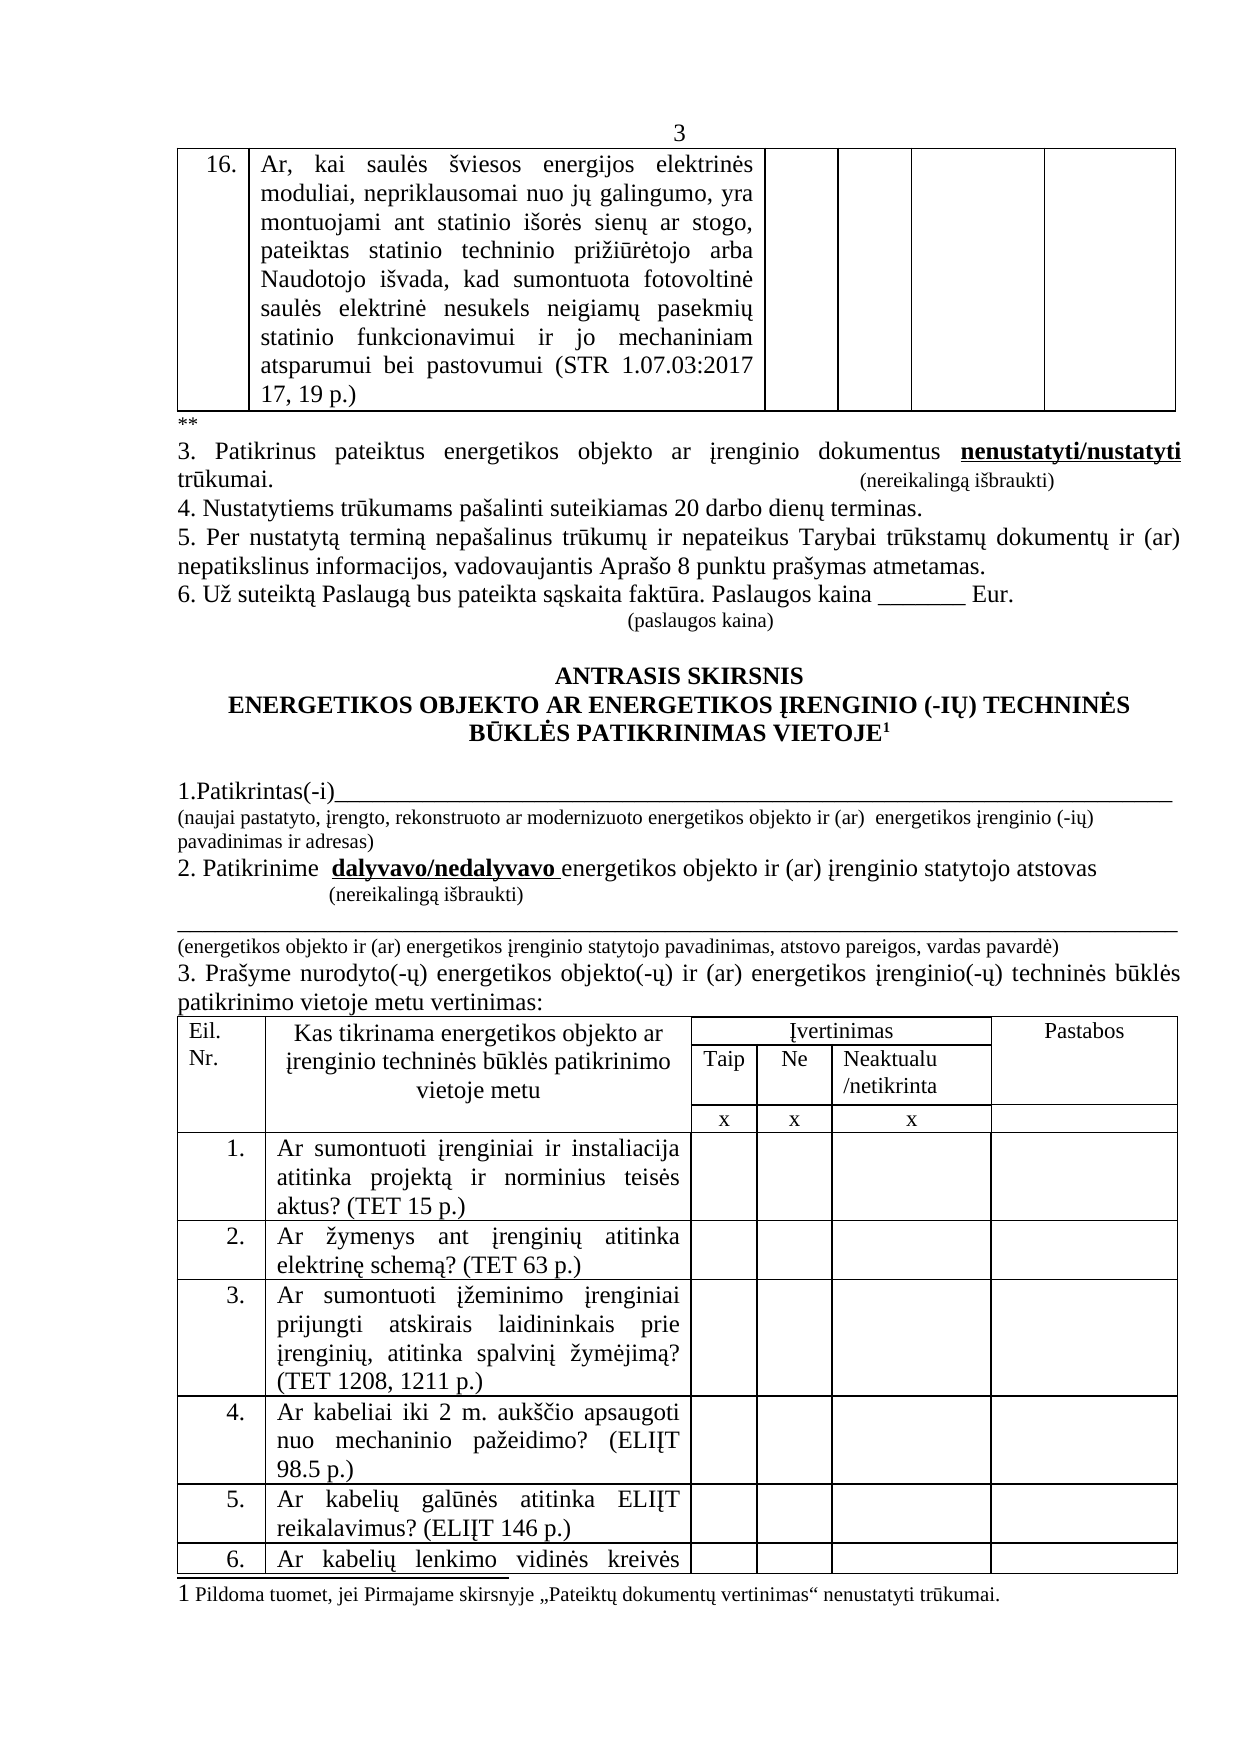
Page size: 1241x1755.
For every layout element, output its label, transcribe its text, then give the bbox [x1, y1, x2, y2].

table_cell [178, 1104, 265, 1132]
table_cell [992, 1280, 1177, 1395]
table_cell Taip [692, 1046, 756, 1104]
table_cell Ar kabelių lenkimo vidinės kreivės atitinka kabelių standartuose arba gamintojų techniniuose dokumentuose nurodytus dydžius? (ELIĮT 103 p.) [266, 1544, 690, 1572]
text (paslaugos kaina) [177, 608, 1181, 632]
text (nereikalingą išbraukti) [177, 882, 1181, 906]
table_cell [692, 1133, 756, 1219]
table_cell [992, 1397, 1177, 1483]
table_cell 2. [178, 1221, 265, 1279]
text ________________________________________________________________________________(energetikos objekto ir (ar) energetikos įrenginio statytojo pavadinimas, atstovo pareigos, vardas pavardė) [177, 906, 1181, 958]
table_cell [758, 1397, 831, 1483]
table_cell Ar, kai saulės šviesos energijos elektrinės moduliai, nepriklausomai nuo jų galingumo, yra montuojami ant statinio išorės sienų ar stogo, pateiktas statinio techninio prižiūrėtojo arba Naudotojo išvada, kad sumontuota fotovoltinė saulės elektrinė nesukels neigiamų pasekmių statinio funkcionavimui ir jo mechaniniam atsparumui bei pastovumui (STR 1.07.03:2017 17, 19 p.) [250, 149, 764, 410]
table_cell Ne [758, 1046, 831, 1104]
text ** [177, 412, 1181, 436]
table_cell x [833, 1106, 991, 1132]
table_cell [1045, 149, 1175, 410]
table_cell [839, 149, 911, 410]
table_cell [758, 1544, 831, 1572]
table_cell x [758, 1106, 831, 1132]
text (naujai pastatyto, įrengto, rekonstruoto ar modernizuoto energetikos objekto ir (ar) energetikos įrenginio (-ių) pavadinimas ir adresas) [177, 805, 1181, 853]
table_cell [692, 1221, 756, 1279]
table_cell [912, 149, 1044, 410]
table_cell [992, 1133, 1177, 1219]
table_cell [833, 1280, 990, 1395]
table_cell x [692, 1106, 756, 1132]
table_cell Ar kabelių galūnės atitinka ELIĮT reikalavimus? (ELIĮT 146 p.) [266, 1485, 690, 1542]
text 6. Už suteiktą Paslaugą bus pateikta sąskaita faktūra. Paslaugos kaina _______ Eur. [177, 579, 1181, 608]
table_header Kas tikrinama energetikos objekto ar įrenginio techninės būklės patikrinimo vietoje metu [266, 1017, 691, 1104]
table_cell [833, 1544, 990, 1572]
table_cell [833, 1221, 990, 1279]
table_cell 1. [178, 1133, 265, 1219]
table_cell [992, 1221, 1177, 1279]
text 2. Patikrinime dalyvavo/nedalyvavo energetikos objekto ir (ar) įrenginio statytojo atstovas [177, 853, 1181, 882]
table_cell [833, 1485, 990, 1542]
table_cell 16. [178, 149, 248, 410]
table_cell Ar sumontuoti įrenginiai ir instaliacija atitinka projektą ir norminius teisės aktus? (TET 15 p.) [266, 1133, 690, 1219]
table_header Pastabos [992, 1017, 1177, 1104]
table_cell [266, 1104, 691, 1132]
table_cell [758, 1280, 831, 1395]
text ANTRASIS SKIRSNIS [177, 661, 1181, 690]
table_cell [833, 1133, 990, 1219]
table_cell [992, 1544, 1177, 1572]
table_cell [758, 1485, 831, 1542]
text ENERGETIKOS OBJEKTO AR ENERGETIKOS ĮRENGINIO (-IŲ) TECHNINĖS BŪKLĖS PATIKRINIMAS VIETOJE [177, 690, 1181, 747]
table_cell [692, 1544, 756, 1572]
table_cell [692, 1397, 756, 1483]
table_cell [992, 1485, 1177, 1542]
table_cell [992, 1105, 1177, 1132]
table_cell [766, 149, 837, 410]
text Pildoma tuomet, jei Pirmajame skirsnyje „Pateiktų dokumentų vertinimas“ nenustatyti trūkumai. [177, 1578, 1181, 1607]
text 3. Patikrinus pateiktus energetikos objekto ar įrenginio dokumentus nenustatyti/nustatyti trūkumai. (nereikalingą išbraukti) [177, 436, 1181, 493]
table_cell [833, 1397, 990, 1483]
text 5. Per nustatytą terminą nepašalinus trūkumų ir nepateikus Tarybai trūkstamų dokumentų ir (ar) nepatikslinus informacijos, vadovaujantis Aprašo 8 punktu prašymas atmetamas. [177, 522, 1181, 579]
table_cell Ar žymenys ant įrenginių atitinka elektrinę schemą? (TET 63 p.) [266, 1221, 690, 1279]
table_cell Ar kabeliai iki 2 m. aukščio apsaugoti nuo mechaninio pažeidimo? (ELIĮT 98.5 p.) [266, 1397, 690, 1483]
text 3. Prašyme nurodyto(-ų) energetikos objekto(-ų) ir (ar) energetikos įrenginio(-ų) techninės būklės patikrinimo vietoje metu vertinimas: [177, 958, 1181, 1016]
table_cell 5. [178, 1485, 265, 1542]
text 4. Nustatytiems trūkumams pašalinti suteikiamas 20 darbo dienų terminas. [177, 493, 1181, 522]
table_cell [758, 1221, 831, 1279]
table_cell 4. [178, 1397, 265, 1483]
table_cell [758, 1133, 831, 1219]
text 1.Patikrintas(-i)___________________________________________________________________ [177, 776, 1181, 805]
table_cell [692, 1280, 756, 1395]
table_cell 6. [178, 1544, 265, 1572]
table_cell Neaktualu /netikrinta [833, 1046, 991, 1104]
table_header Eil. Nr. [178, 1017, 265, 1104]
table_cell Ar sumontuoti įžeminimo įrenginiai prijungti atskirais laidininkais prie įrenginių, atitinka spalvinį žymėjimą? (TET 1208, 1211 p.) [266, 1280, 690, 1395]
table_header Įvertinimas [692, 1018, 991, 1044]
table_cell [692, 1485, 756, 1542]
table_cell 3. [178, 1280, 265, 1395]
